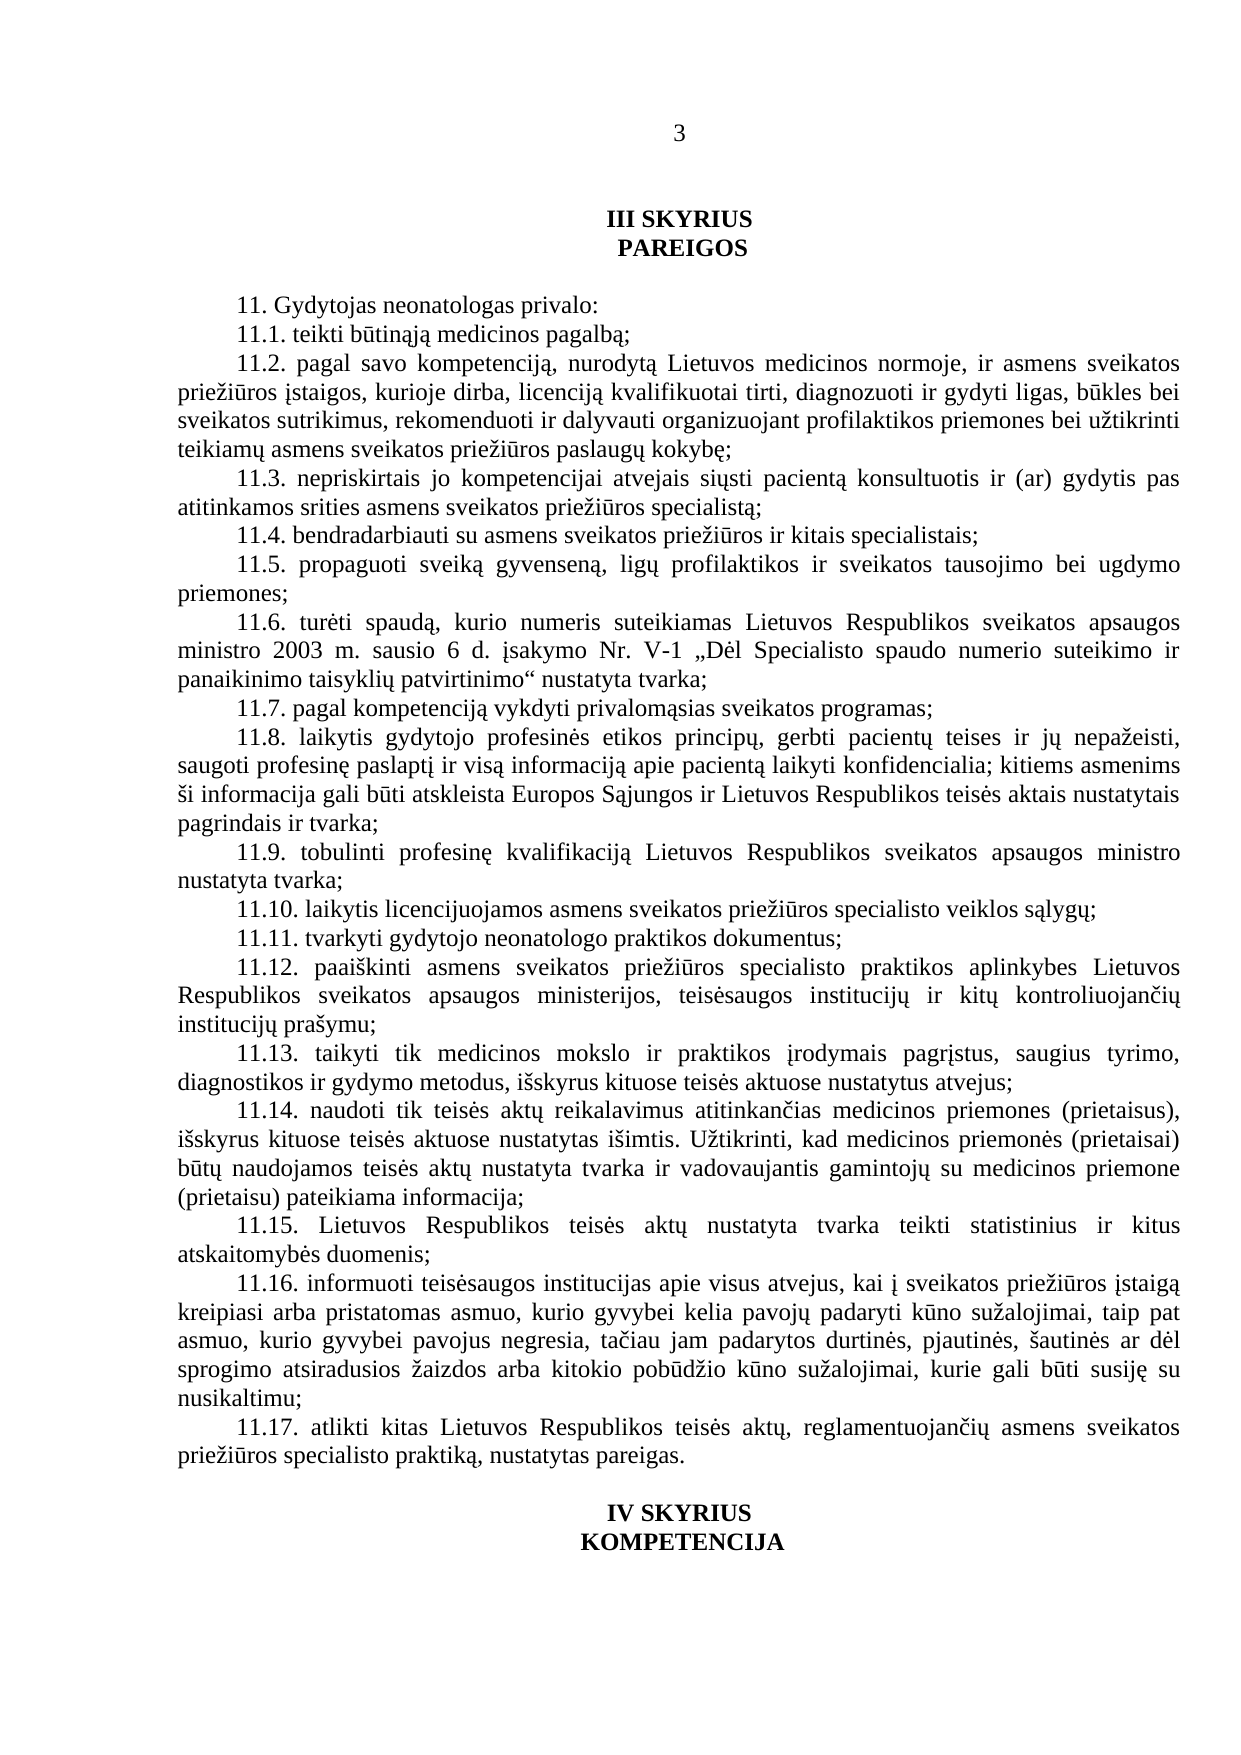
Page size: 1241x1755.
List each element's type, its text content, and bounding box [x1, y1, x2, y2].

text 11.3. nepriskirtais jo kompetencijai atvejais siųsti pacientą konsultuotis ir (ar) gydytis pas atitinkamos srities asmens sveikatos priežiūros specialistą; [177, 463, 1181, 521]
text 11.1. teikti būtinąją medicinos pagalbą; [177, 319, 1181, 348]
text PAREIGOS [177, 233, 1181, 262]
text 11.7. pagal kompetenciją vykdyti privalomąsias sveikatos programas; [177, 693, 1181, 722]
text 11.5. propaguoti sveiką gyvenseną, ligų profilaktikos ir sveikatos tausojimo bei ugdymo priemones; [177, 549, 1181, 607]
text 11. Gydytojas neonatologas privalo: [177, 291, 1181, 319]
text 11.10. laikytis licencijuojamos asmens sveikatos priežiūros specialisto veiklos sąlygų; [177, 894, 1181, 923]
text 11.15. Lietuvos Respublikos teisės aktų nustatyta tvarka teikti statistinius ir kitus atskaitomybės duomenis; [177, 1211, 1181, 1268]
text KOMPETENCIJA [177, 1527, 1181, 1556]
text 11.17. atlikti kitas Lietuvos Respublikos teisės aktų, reglamentuojančių asmens sveikatos priežiūros specialisto praktiką, nustatytas pareigas. [177, 1412, 1181, 1469]
text 11.14. naudoti tik teisės aktų reikalavimus atitinkančias medicinos priemones (prietaisus), išskyrus kituose teisės aktuose nustatytas išimtis. Užtikrinti, kad medicinos priemonės (prietaisai) būtų naudojamos teisės aktų nustatyta tvarka ir vadovaujantis gamintojų su medicinos priemone (prietaisu) pateikiama informacija; [177, 1096, 1181, 1211]
text 11.8. laikytis gydytojo profesinės etikos principų, gerbti pacientų teises ir jų nepažeisti, saugoti profesinę paslaptį ir visą informaciją apie pacientą laikyti konfidencialia; kitiems asmenims ši informacija gali būti atskleista Europos Sąjungos ir Lietuvos Respublikos teisės aktais nustatytais pagrindais ir tvarka; [177, 722, 1181, 837]
text 11.11. tvarkyti gydytojo neonatologo praktikos dokumentus; [177, 923, 1181, 952]
text 11.2. pagal savo kompetenciją, nurodytą Lietuvos medicinos normoje, ir asmens sveikatos priežiūros įstaigos, kurioje dirba, licenciją kvalifikuotai tirti, diagnozuoti ir gydyti ligas, būkles bei sveikatos sutrikimus, rekomenduoti ir dalyvauti organizuojant profilaktikos priemones bei užtikrinti teikiamų asmens sveikatos priežiūros paslaugų kokybę; [177, 348, 1181, 463]
text 11.12. paaiškinti asmens sveikatos priežiūros specialisto praktikos aplinkybes Lietuvos Respublikos sveikatos apsaugos ministerijos, teisėsaugos institucijų ir kitų kontroliuojančių institucijų prašymu; [177, 952, 1181, 1038]
text III SKYRIUS [177, 204, 1181, 233]
text 11.4. bendradarbiauti su asmens sveikatos priežiūros ir kitais specialistais; [177, 521, 1181, 549]
text 11.16. informuoti teisėsaugos institucijas apie visus atvejus, kai į sveikatos priežiūros įstaigą kreipiasi arba pristatomas asmuo, kurio gyvybei kelia pavojų padaryti kūno sužalojimai, taip pat asmuo, kurio gyvybei pavojus negresia, tačiau jam padarytos durtinės, pjautinės, šautinės ar dėl sprogimo atsiradusios žaizdos arba kitokio pobūdžio kūno sužalojimai, kurie gali būti susiję su nusikaltimu; [177, 1268, 1181, 1412]
text 11.6. turėti spaudą, kurio numeris suteikiamas Lietuvos Respublikos sveikatos apsaugos ministro 2003 m. sausio 6 d. įsakymo Nr. V-1 „Dėl Specialisto spaudo numerio suteikimo ir panaikinimo taisyklių patvirtinimo“ nustatyta tvarka; [177, 607, 1181, 693]
text 11.9. tobulinti profesinę kvalifikaciją Lietuvos Respublikos sveikatos apsaugos ministro nustatyta tvarka; [177, 837, 1181, 894]
text 11.13. taikyti tik medicinos mokslo ir praktikos įrodymais pagrįstus, saugius tyrimo, diagnostikos ir gydymo metodus, išskyrus kituose teisės aktuose nustatytus atvejus; [177, 1038, 1181, 1096]
text IV SKYRIUS [177, 1498, 1181, 1527]
